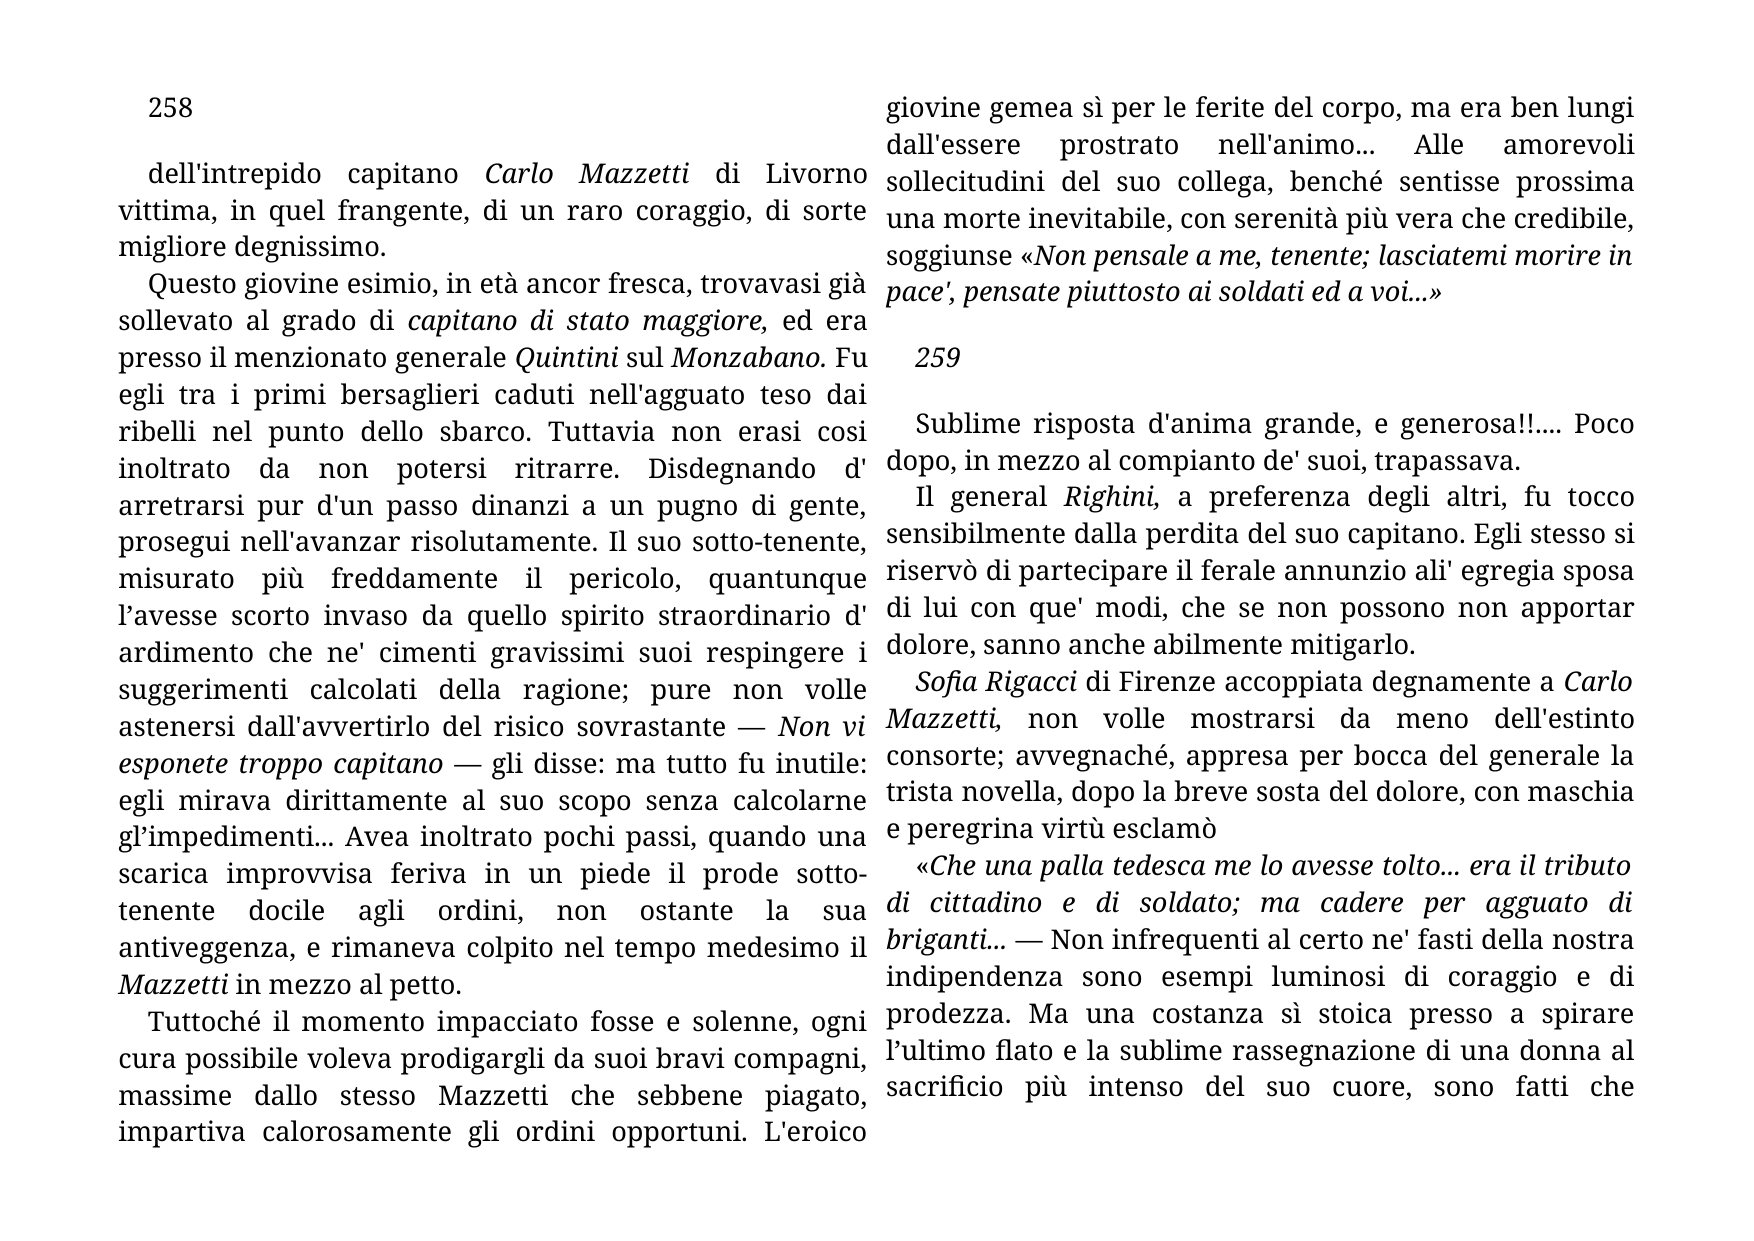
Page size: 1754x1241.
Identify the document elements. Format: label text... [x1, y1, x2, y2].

text giovine gemea sì per le ferite del corpo, ma era ben lungi dall'essere prostrato nell'animo... Alle amorevoli sollecitudini del suo collega, benché sentisse prossima una morte inevitabile, con serenità più vera che credibile, soggiunse «Non pensale a me, tenente; lasciatemi morire in pace', pensate piuttosto ai soldati ed a voi...» [886, 88, 1636, 310]
text 258 [118, 88, 868, 125]
text Tuttoché il momento impacciato fosse e solenne, ogni cura possibile voleva prodigargli da suoi bravi compagni, massime dallo stesso Mazzetti che sebbene piagato, impartiva calorosamente gli ordini opportuni. L'eroico [118, 1002, 868, 1150]
text Sublime risposta d'anima grande, e generosa!!.... Poco dopo, in mezzo al compianto de' suoi, trapassava. [886, 404, 1636, 478]
text «Che una palla tedesca me lo avesse tolto... era il tributo di cittadino e di soldato; ma cadere per agguato di briganti... — Non infrequenti al certo ne' fasti della nostra indipendenza sono esempi luminosi di coraggio e di prodezza. Ma una costanza sì stoica presso a spirare l’ultimo flato e la sublime rassegnazione di una donna al sacrificio più intenso del suo cuore, sono fatti che [886, 847, 1636, 1105]
text 259 [886, 338, 1636, 375]
text Sofia Rigacci di Firenze accoppiata degnamente a Carlo Mazzetti, non volle mostrarsi da meno dell'estinto consorte; avvegnaché, appresa per bocca del generale la trista novella, dopo la breve sosta del dolore, con maschia e peregrina virtù esclamò [886, 662, 1636, 847]
text Questo giovine esimio, in età ancor fresca, trovavasi già sollevato al grado di capitano di stato maggiore, ed era presso il menzionato generale Quintini sul Monzabano. Fu egli tra i primi bersaglieri caduti nell'agguato teso dai ribelli nel punto dello sbarco. Tuttavia non erasi cosi inoltrato da non potersi ritrarre. Disdegnando d' arretrarsi pur d'un passo dinanzi a un pugno di gente, prosegui nell'avanzar risolutamente. Il suo sotto-tenente, misurato più freddamente il pericolo, quantunque l’avesse scorto invaso da quello spirito straordinario d' ardimento che ne' cimenti gravissimi suoi respingere i suggerimenti calcolati della ragione; pure non volle astenersi dall'avvertirlo del risico sovrastante — Non vi esponete troppo capitano — gli disse: ma tutto fu inutile: egli mirava dirittamente al suo scopo senza calcolarne gl’impedimenti... Avea inoltrato pochi passi, quando una scarica improvvisa feriva in un piede il prode sotto-tenente docile agli ordini, non ostante la sua antiveggenza, e rimaneva colpito nel tempo medesimo il Mazzetti in mezzo al petto. [118, 265, 868, 1002]
text dell'intrepido capitano Carlo Mazzetti di Livorno vittima, in quel frangente, di un raro coraggio, di sorte migliore degnissimo. [118, 154, 868, 265]
text Il general Righini, a preferenza degli altri, fu tocco sensibilmente dalla perdita del suo capitano. Egli stesso si riservò di partecipare il ferale annunzio ali' egregia sposa di lui con que' modi, che se non possono non apportar dolore, sanno anche abilmente mitigarlo. [886, 478, 1636, 662]
